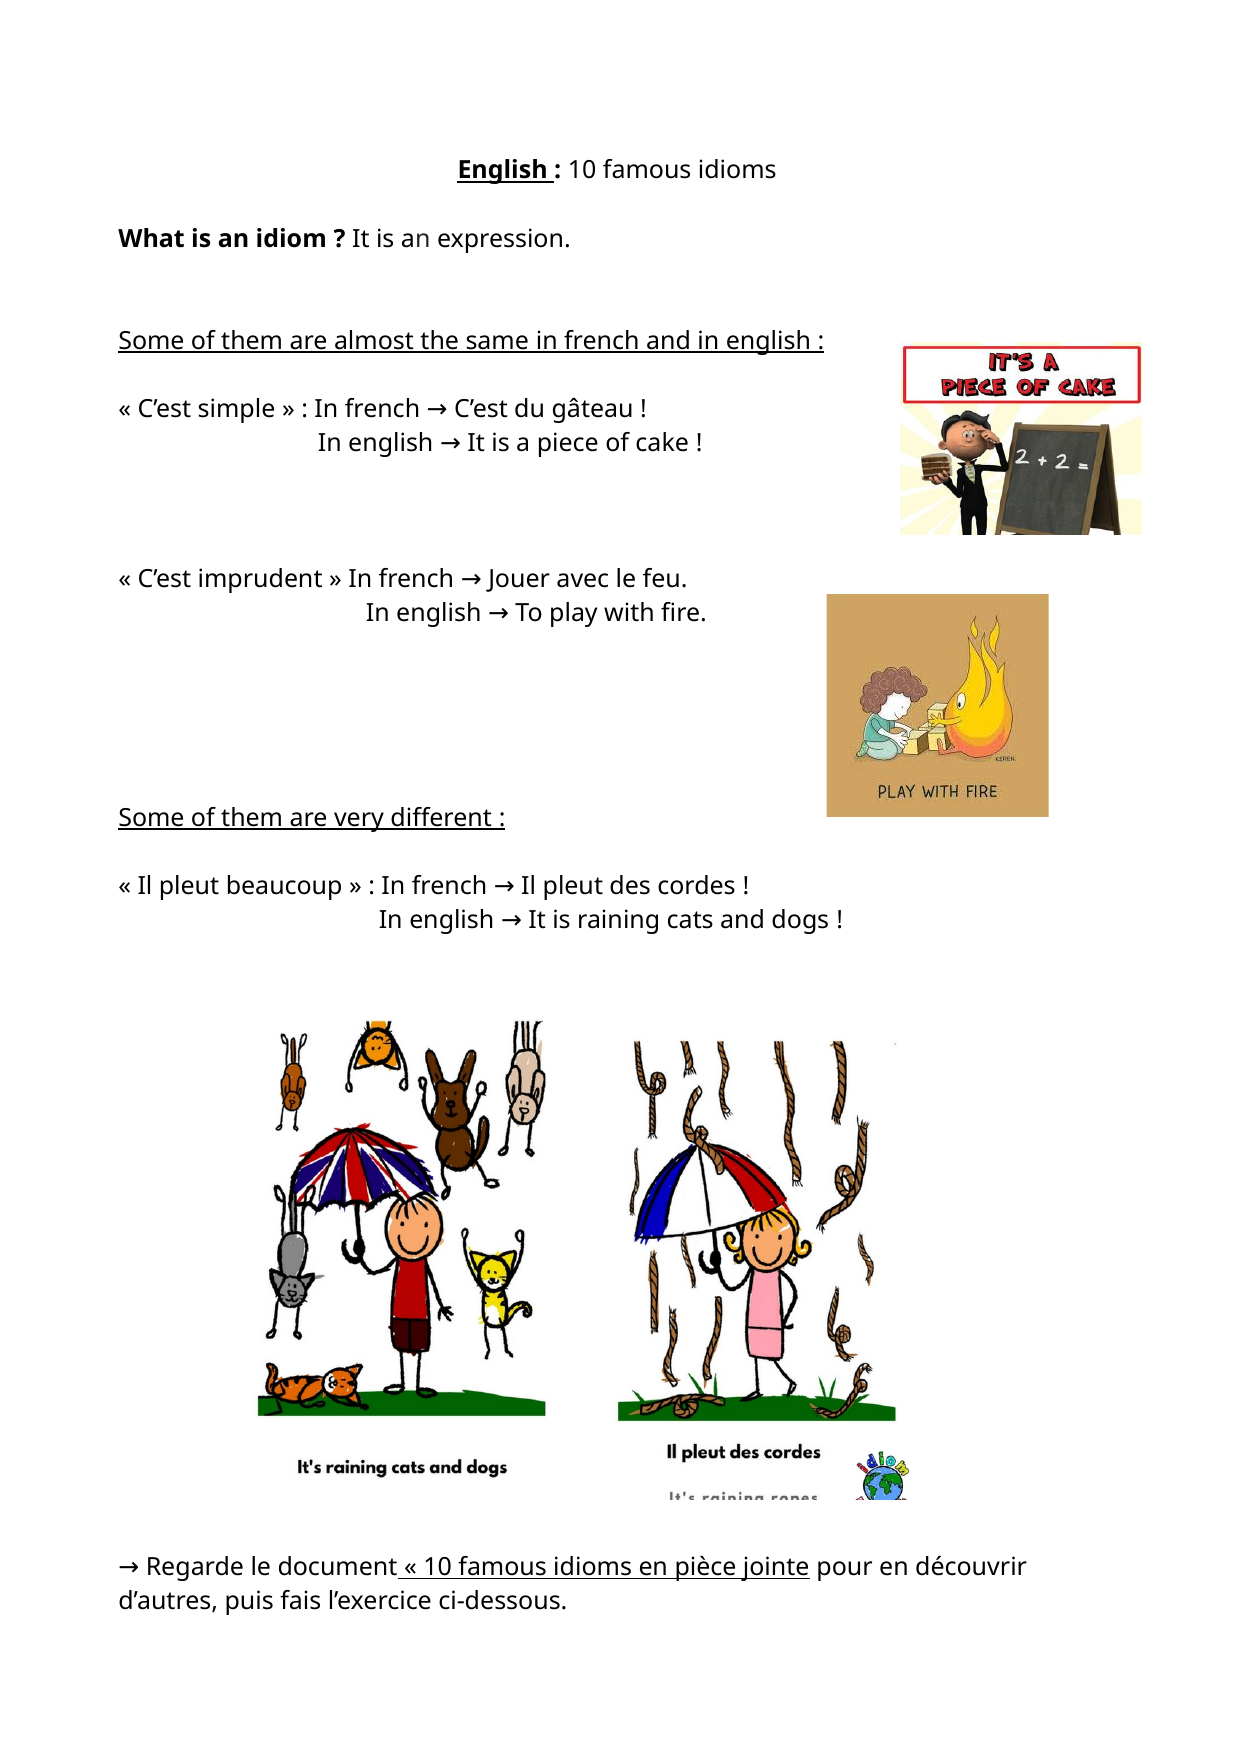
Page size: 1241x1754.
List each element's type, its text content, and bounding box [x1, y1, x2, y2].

text In english → To play with fire. [118, 595, 826, 629]
text [1049, 595, 1122, 629]
text In english → It is a piece of cake ! [118, 425, 900, 459]
picture [205, 1000, 940, 1500]
text Some of them are almost the same in french and in english : [118, 322, 1122, 357]
text « Il pleut beaucoup » : In french → Il pleut des cordes ! [118, 867, 1122, 902]
picture [900, 342, 1143, 535]
text In english → It is raining cats and dogs ! [118, 902, 1122, 936]
text English : 10 famous idioms [118, 152, 1122, 186]
text Some of them are very different : [118, 799, 1122, 833]
text « C’est imprudent » In french → Jouer avec le feu. [118, 561, 1122, 595]
text « C’est simple » : In french → C’est du gâteau ! [118, 391, 900, 425]
text → Regarde le document « 10 famous idioms en pièce jointe pour en découvrir d’autres, puis fais l’exercice ci-dessous. [118, 1549, 1122, 1617]
picture [826, 594, 1049, 817]
text What is an idiom ? It is an expression. [118, 220, 1122, 254]
